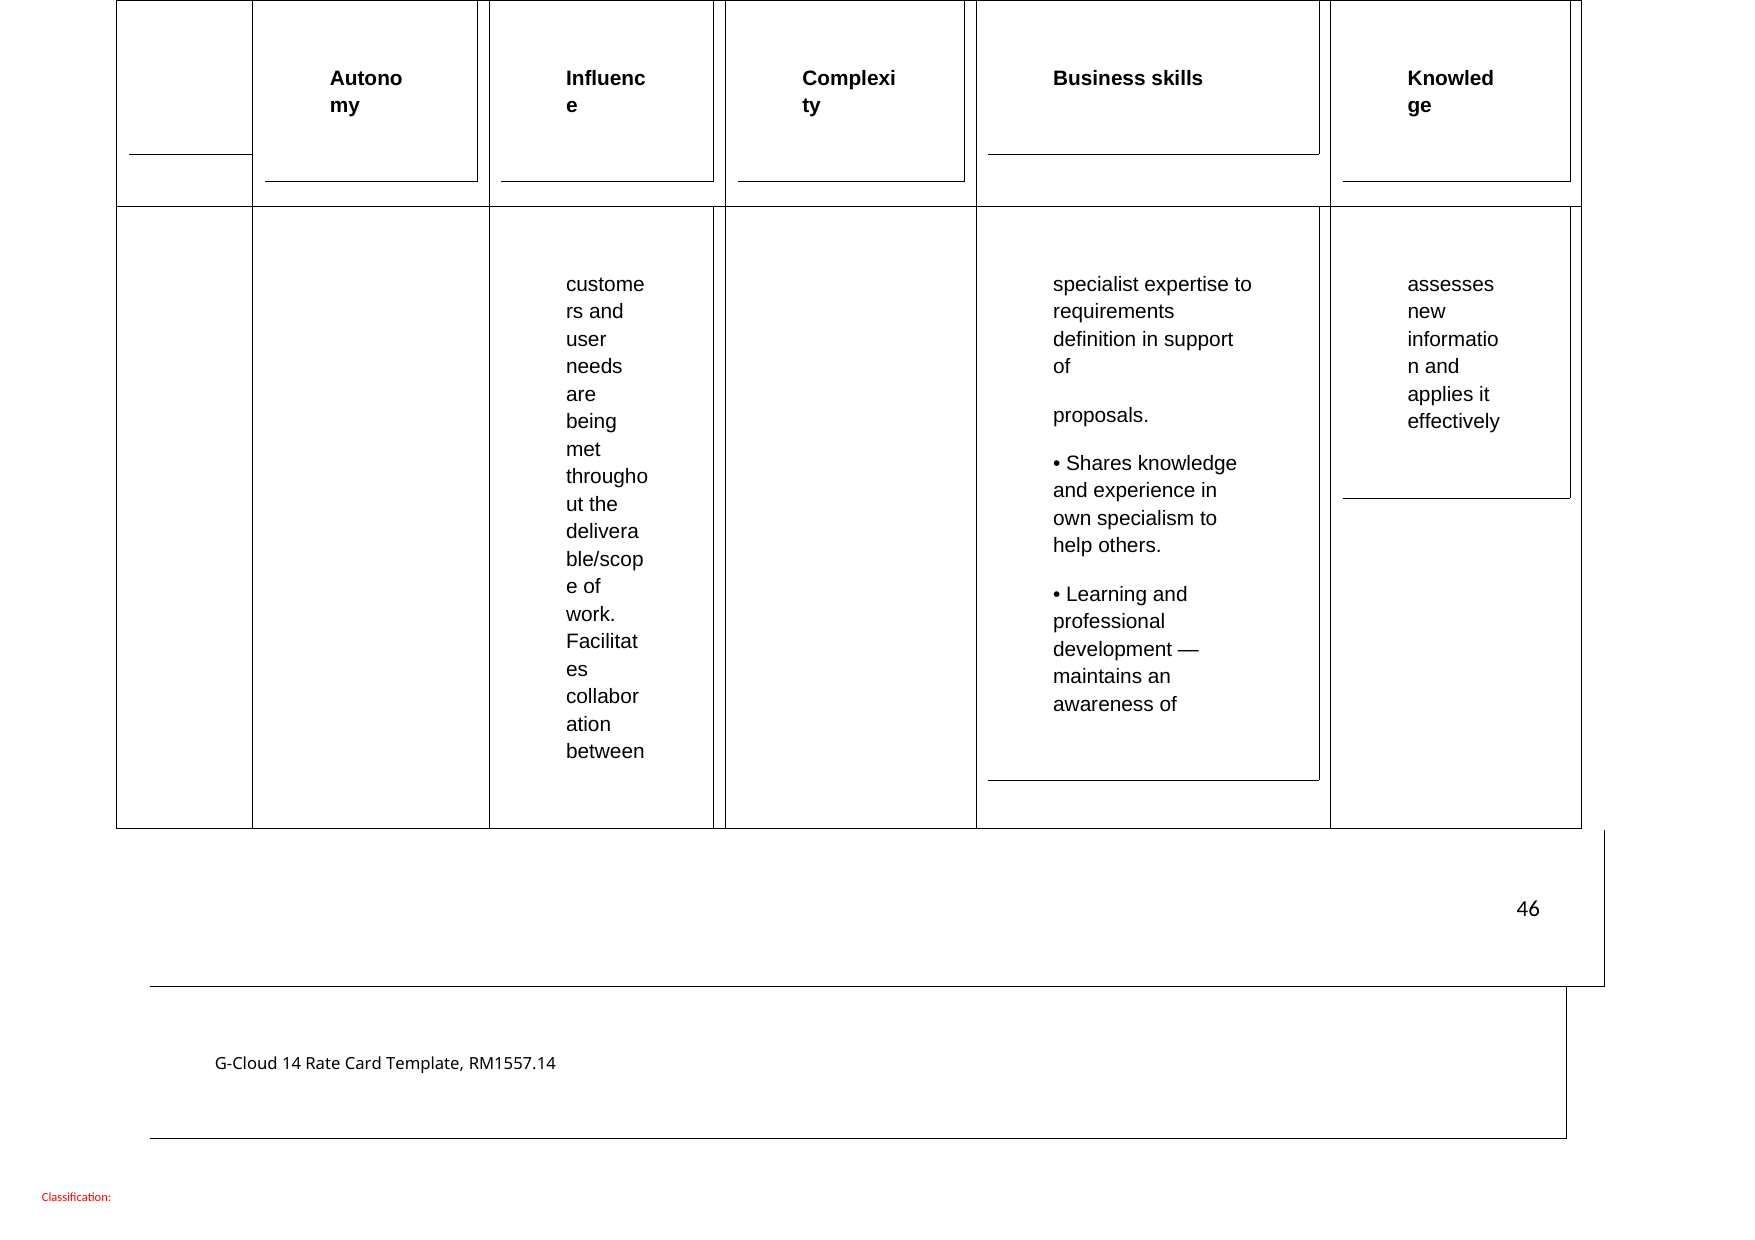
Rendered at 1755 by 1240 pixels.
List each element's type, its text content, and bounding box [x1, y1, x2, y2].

table_cell customers and user needs are being met throughout the deliverable/scope of work. Facilitates collaboration between [490, 207, 713, 828]
table_header Knowledge [1331, 1, 1581, 206]
table_cell assesses new information and applies it effectively [1331, 207, 1581, 828]
table_header [117, 1, 252, 206]
table_cell [253, 207, 489, 828]
table_header Autonomy [253, 1, 489, 206]
table_header Influence [490, 1, 725, 206]
table_cell [726, 207, 976, 828]
table_cell Enable [117, 207, 252, 828]
table_header Business skills [977, 1, 1330, 206]
table_header Complexity [726, 1, 976, 206]
table_cell specialist expertise to requirements definition in support of proposals. • Shares knowledge and experience in own specialism to help others. • Learning and professional development — maintains an awareness of [977, 207, 1330, 828]
